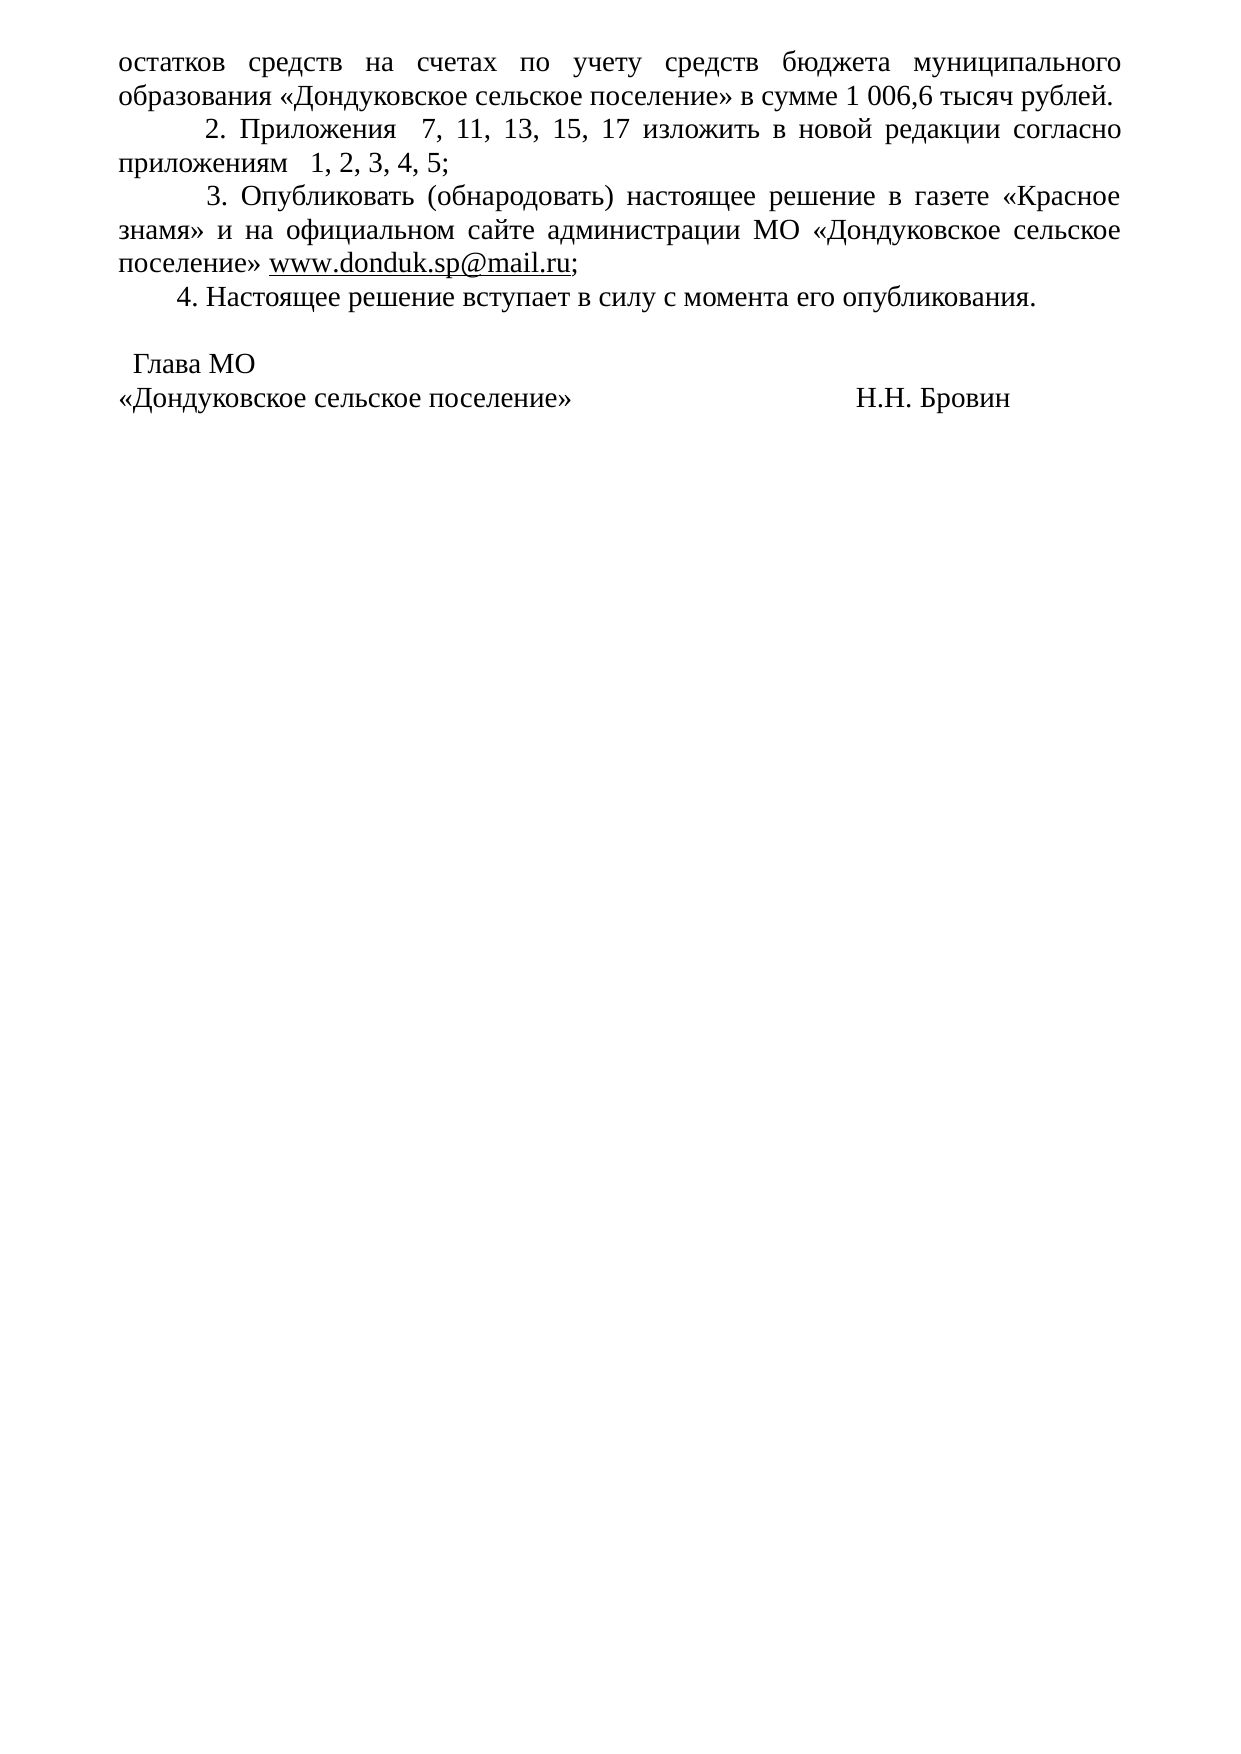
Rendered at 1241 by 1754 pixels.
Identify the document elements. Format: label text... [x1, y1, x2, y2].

text Глава МО [118, 346, 1122, 380]
text 4. Настоящее решение вступает в силу с момента его опубликования. [118, 279, 1122, 313]
text 3. Опубликовать (обнародовать) настоящее решение в газете «Красное знамя» и на официальном сайте администрации МО «Дондуковское сельское поселение» www.donduk.sp@mail.ru; [118, 178, 1122, 279]
text «Дондуковское сельское поселение» Н.Н. Бровин [118, 380, 1122, 413]
text остатков средств на счетах по учету средств бюджета муниципального образования «Дондуковское сельское поселение» в сумме 1 006,6 тысяч рублей. [118, 44, 1122, 111]
text 2. Приложения 7, 11, 13, 15, 17 изложить в новой редакции согласно приложениям 1, 2, 3, 4, 5; [118, 111, 1122, 178]
